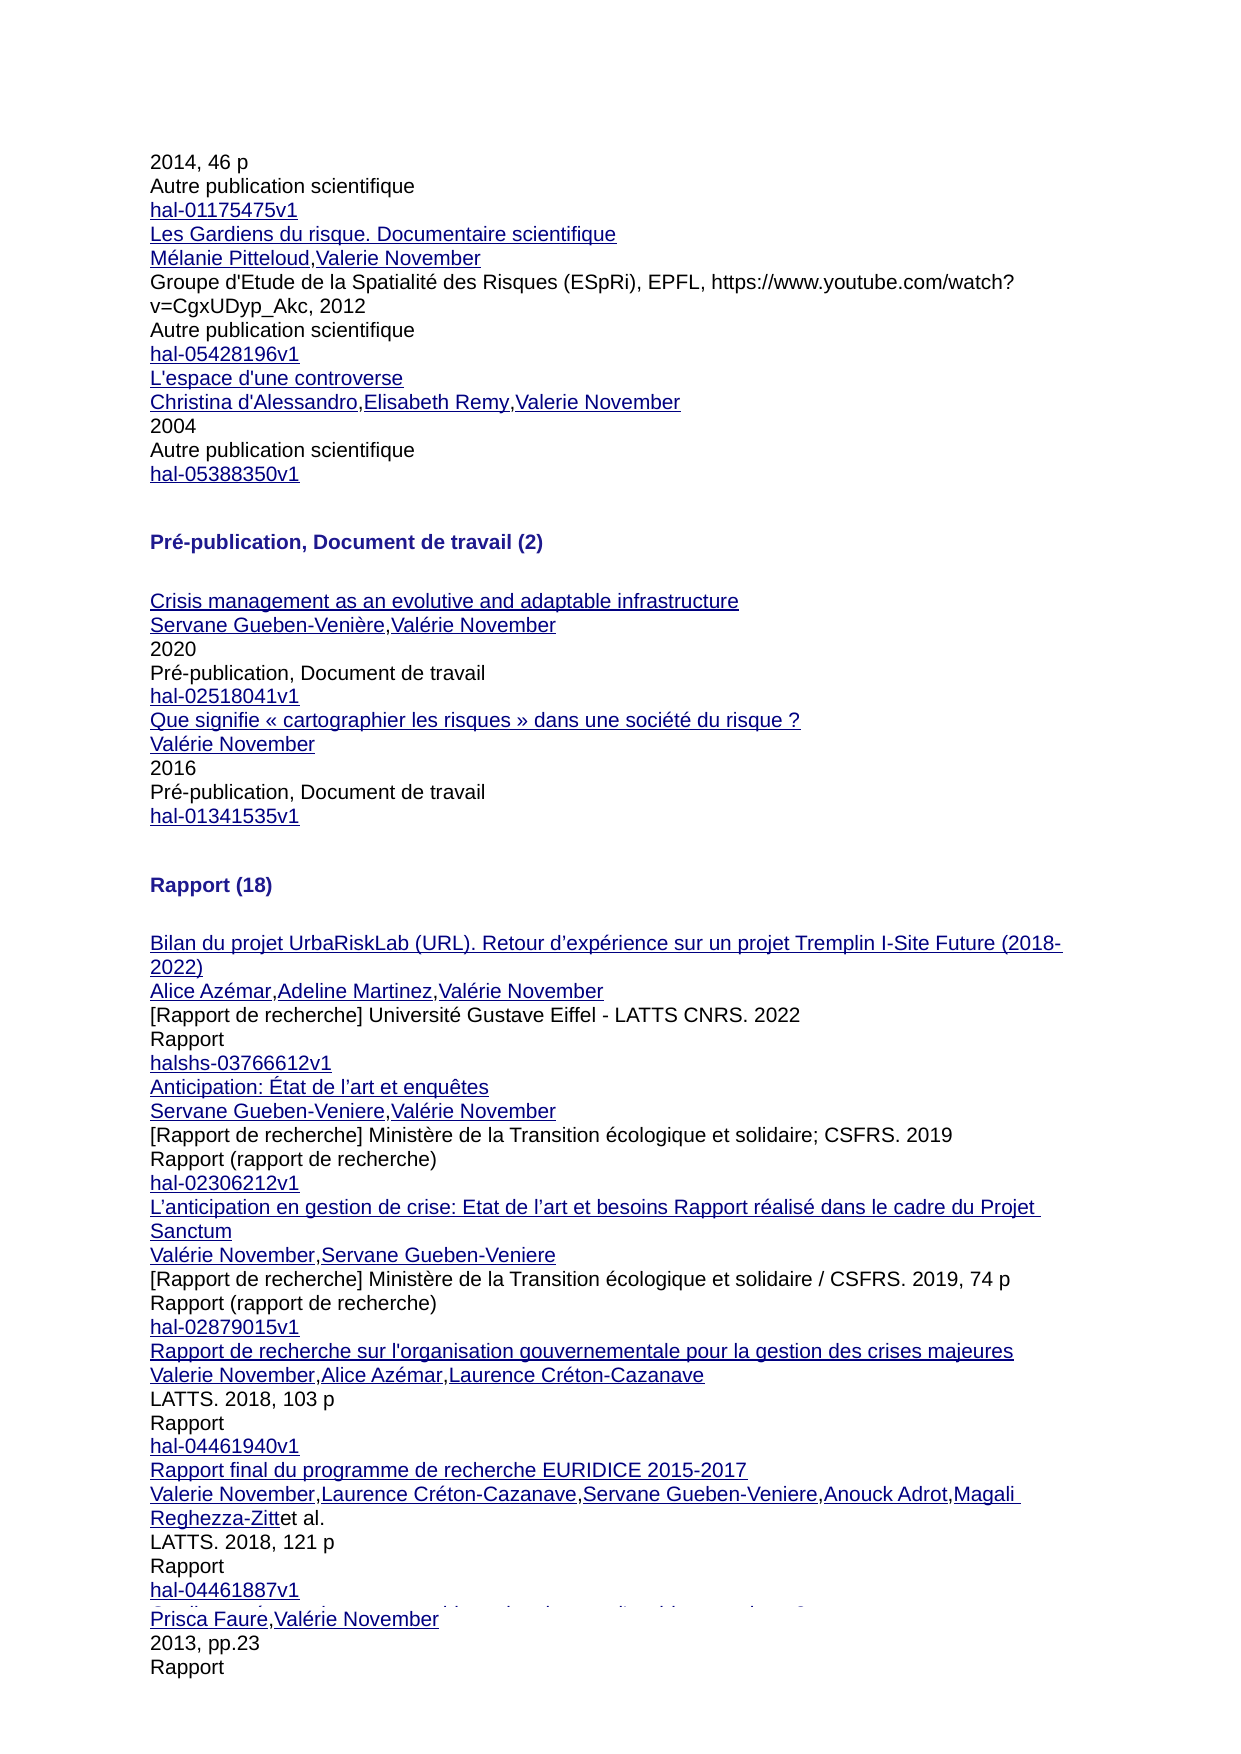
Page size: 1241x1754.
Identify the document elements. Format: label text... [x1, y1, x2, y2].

table_cell Mais qui est derrière la camera? Usages et paradoxes de la vidéosurveillance Valérie November 2014, 46 p Autre publication scientifique hal-01175475v1 [150, 150, 1090, 222]
subtitle Rapport (18) [150, 873, 1090, 897]
table_cell Rapport final du programme de recherche EURIDICE 2015-2017 Valerie November,Laurence Créton-Cazanave,Servane Gueben-Veniere,Anouck Adrot,Magali Reghezza-Zittet al. LATTS. 2018, 121 p Rapport hal-04461887v1 [150, 1458, 1090, 1602]
table_cell L'espace d'une controverse Christina d'Alessandro,Elisabeth Remy,Valerie November 2004 Autre publication scientifique hal-05388350v1 [150, 366, 1090, 485]
table_cell Quelle représentation cartographique des risques d'accidents majeurs? Prisca Faure,Valérie November 2013, pp.23 Rapport hal-00923791v1 [150, 1602, 1090, 1679]
table_header Crisis management as an evolutive and adaptable infrastructure Servane Gueben-Venière,Valérie November 2020 Pré-publication, Document de travail hal-02518041v1 [150, 589, 1090, 708]
table_cell Anticipation: État de l’art et enquêtes Servane Gueben-Veniere,Valérie November [Rapport de recherche] Ministère de la Transition écologique et solidaire; CSFRS. 2019 Rapport (rapport de recherche) hal-02306212v1 [150, 1075, 1090, 1195]
table_cell Les Gardiens du risque. Documentaire scientifique Mélanie Pitteloud,Valerie November Groupe d'Etude de la Spatialité des Risques (ESpRi), EPFL, https://www.youtube.com/watch?v=CgxUDyp_Akc, 2012 Autre publication scientifique hal-05428196v1 [150, 222, 1090, 366]
table_cell Rapport de recherche sur l'organisation gouvernementale pour la gestion des crises majeures Valerie November,Alice Azémar,Laurence Créton-Cazanave LATTS. 2018, 103 p Rapport hal-04461940v1 [150, 1339, 1090, 1458]
table_header Bilan du projet UrbaRiskLab (URL). Retour d’expérience sur un projet Tremplin I-Site Future (2018-2022) Alice Azémar,Adeline Martinez,Valérie November [Rapport de recherche] Université Gustave Eiffel - LATTS CNRS. 2022 Rapport halshs-03766612v1 [150, 931, 1090, 1075]
table_cell L’anticipation en gestion de crise: Etat de l’art et besoins Rapport réalisé dans le cadre du Projet Sanctum Valérie November,Servane Gueben-Veniere [Rapport de recherche] Ministère de la Transition écologique et solidaire / CSFRS. 2019, 74 p Rapport (rapport de recherche) hal-02879015v1 [150, 1195, 1090, 1338]
table_cell Que signifie « cartographier les risques » dans une société du risque ? Valérie November 2016 Pré-publication, Document de travail hal-01341535v1 [150, 708, 1090, 828]
subtitle Pré-publication, Document de travail (2) [150, 530, 1090, 554]
